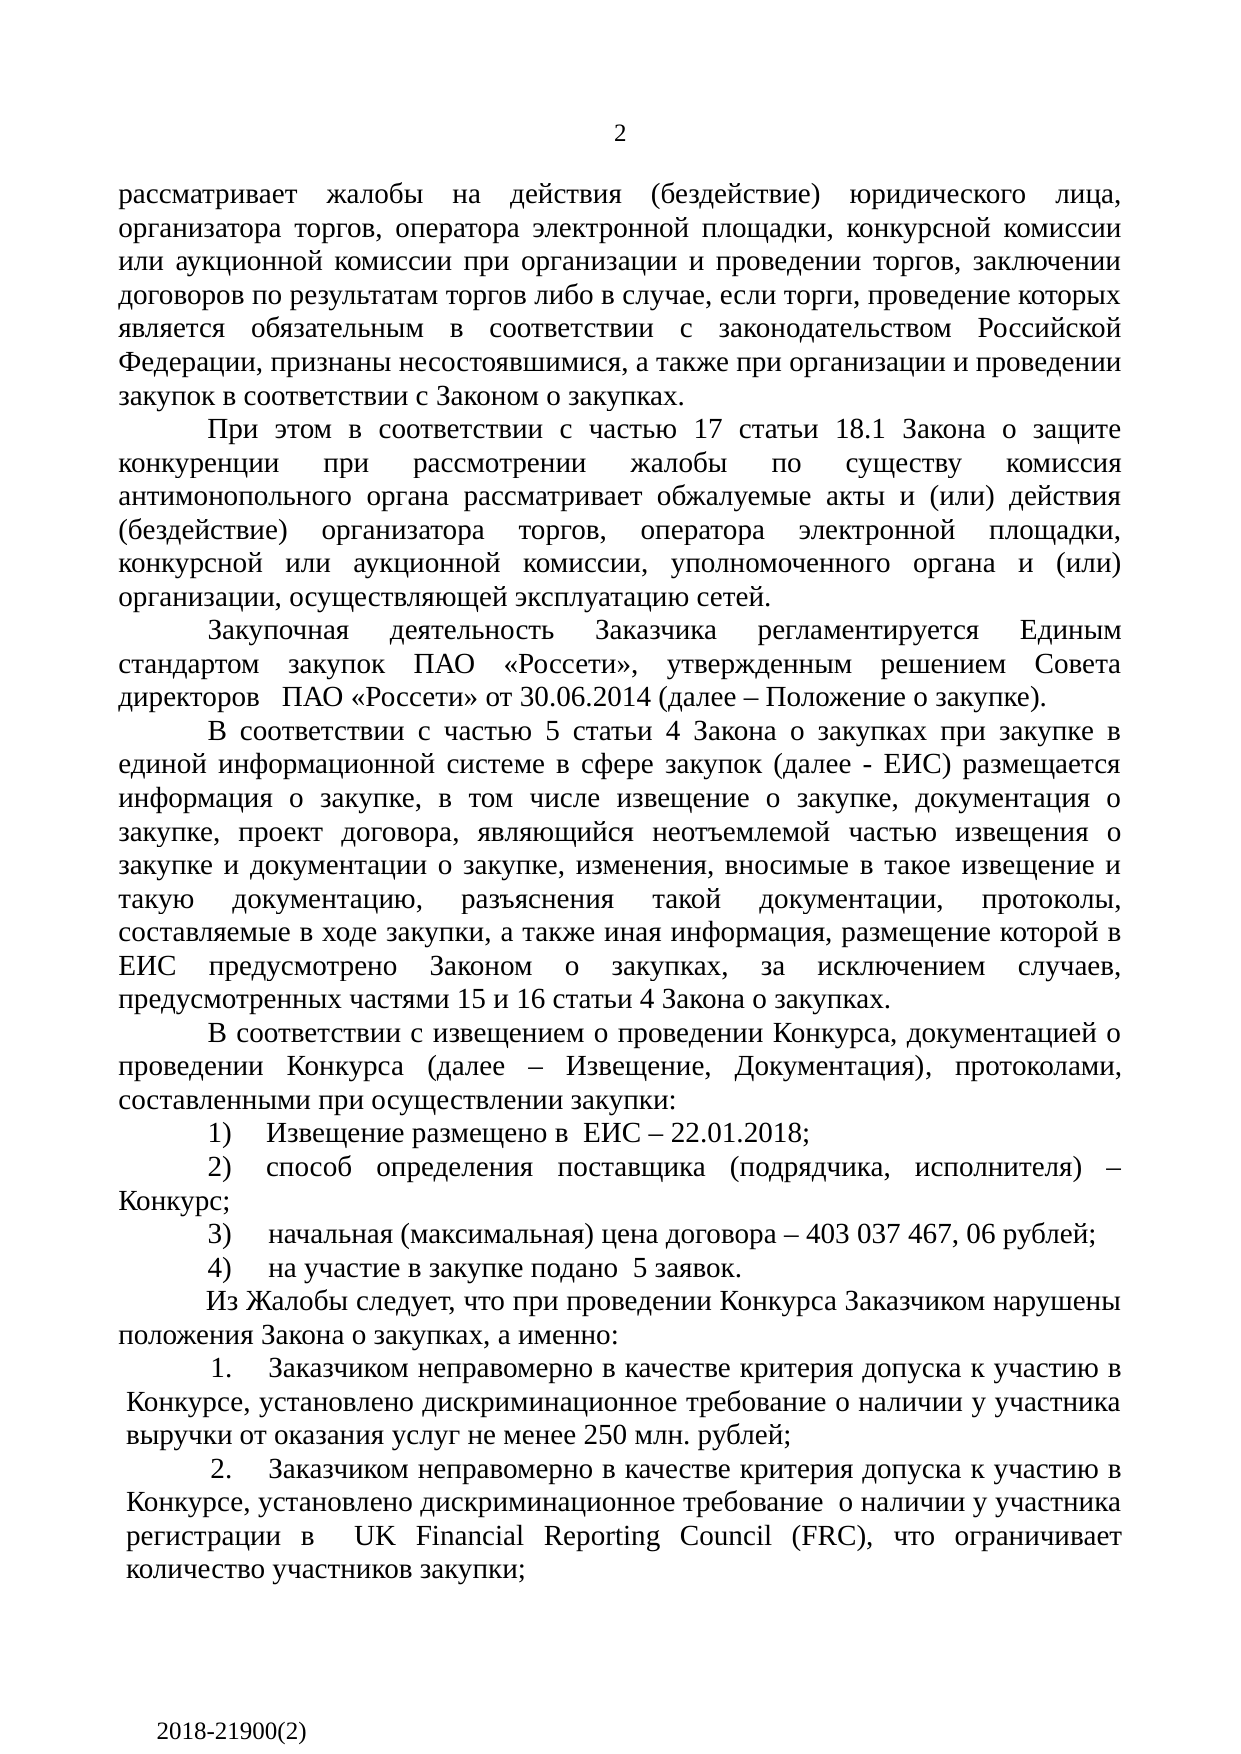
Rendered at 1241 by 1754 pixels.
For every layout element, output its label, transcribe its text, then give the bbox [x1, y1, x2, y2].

list Заказчиком неправомерно в качестве критерия допуска к участию в Конкурсе, установлено дискриминационное требование о наличии у участника выручки от оказания услуг не менее 250 млн. рублей; [126, 1350, 1122, 1451]
text При этом в соответствии с частью 17 статьи 18.1 Закона о защите конкуренции при рассмотрении жалобы по существу комиссия антимонопольного органа рассматривает обжалуемые акты и (или) действия (бездействие) организатора торгов, оператора электронной площадки, конкурсной или аукционной комиссии, уполномоченного органа и (или) организации, осуществляющей эксплуатацию сетей. [118, 411, 1122, 612]
text Закупочная деятельность Заказчика регламентируется Единым стандартом закупок ПАО «Россети», утвержденным решением Совета директоров ПАО «Россети» от 30.06.2014 (далее – Положение о закупке). [118, 612, 1122, 713]
text 1) Извещение размещено в ЕИС – 22.01.2018; [118, 1116, 1122, 1149]
list на участие в закупке подано 5 заявок. [118, 1250, 1122, 1283]
text Из Жалобы следует, что при проведении Конкурса Заказчиком нарушены положения Закона о закупках, а именно: [118, 1283, 1122, 1350]
text В соответствии с извещением о проведении Конкурса, документацией о проведении Конкурса (далее – Извещение, Документация), протоколами, составленными при осуществлении закупки: [118, 1015, 1122, 1116]
list начальная (максимальная) цена договора – 403 037 467, 06 рублей; [118, 1216, 1122, 1250]
text В соответствии с частью 5 статьи 4 Закона о закупках при закупке в единой информационной системе в сфере закупок (далее - ЕИС) размещается информация о закупке, в том числе извещение о закупке, документация о закупке, проект договора, являющийся неотъемлемой частью извещения о закупке и документации о закупке, изменения, вносимые в такое извещение и такую документацию, разъяснения такой документации, протоколы, составляемые в ходе закупки, а также иная информация, размещение которой в ЕИС предусмотрено Законом о закупках, за исключением случаев, предусмотренных частями 15 и 16 статьи 4 Закона о закупках. [118, 713, 1122, 1015]
text рассматривает жалобы на действия (бездействие) юридического лица, организатора торгов, оператора электронной площадки, конкурсной комиссии или аукционной комиссии при организации и проведении торгов, заключении договоров по результатам торгов либо в случае, если торги, проведение которых является обязательным в соответствии с законодательством Российской Федерации, признаны несостоявшимися, а также при организации и проведении закупок в соответствии с Законом о закупках. [118, 176, 1122, 411]
list Заказчиком неправомерно в качестве критерия допуска к участию в Конкурсе, установлено дискриминационное требование о наличии у участника регистрации в UK Financial Reporting Council (FRC), что ограничивает количество участников закупки; [126, 1451, 1122, 1585]
text 2) способ определения поставщика (подрядчика, исполнителя) – Конкурс; [118, 1149, 1122, 1216]
